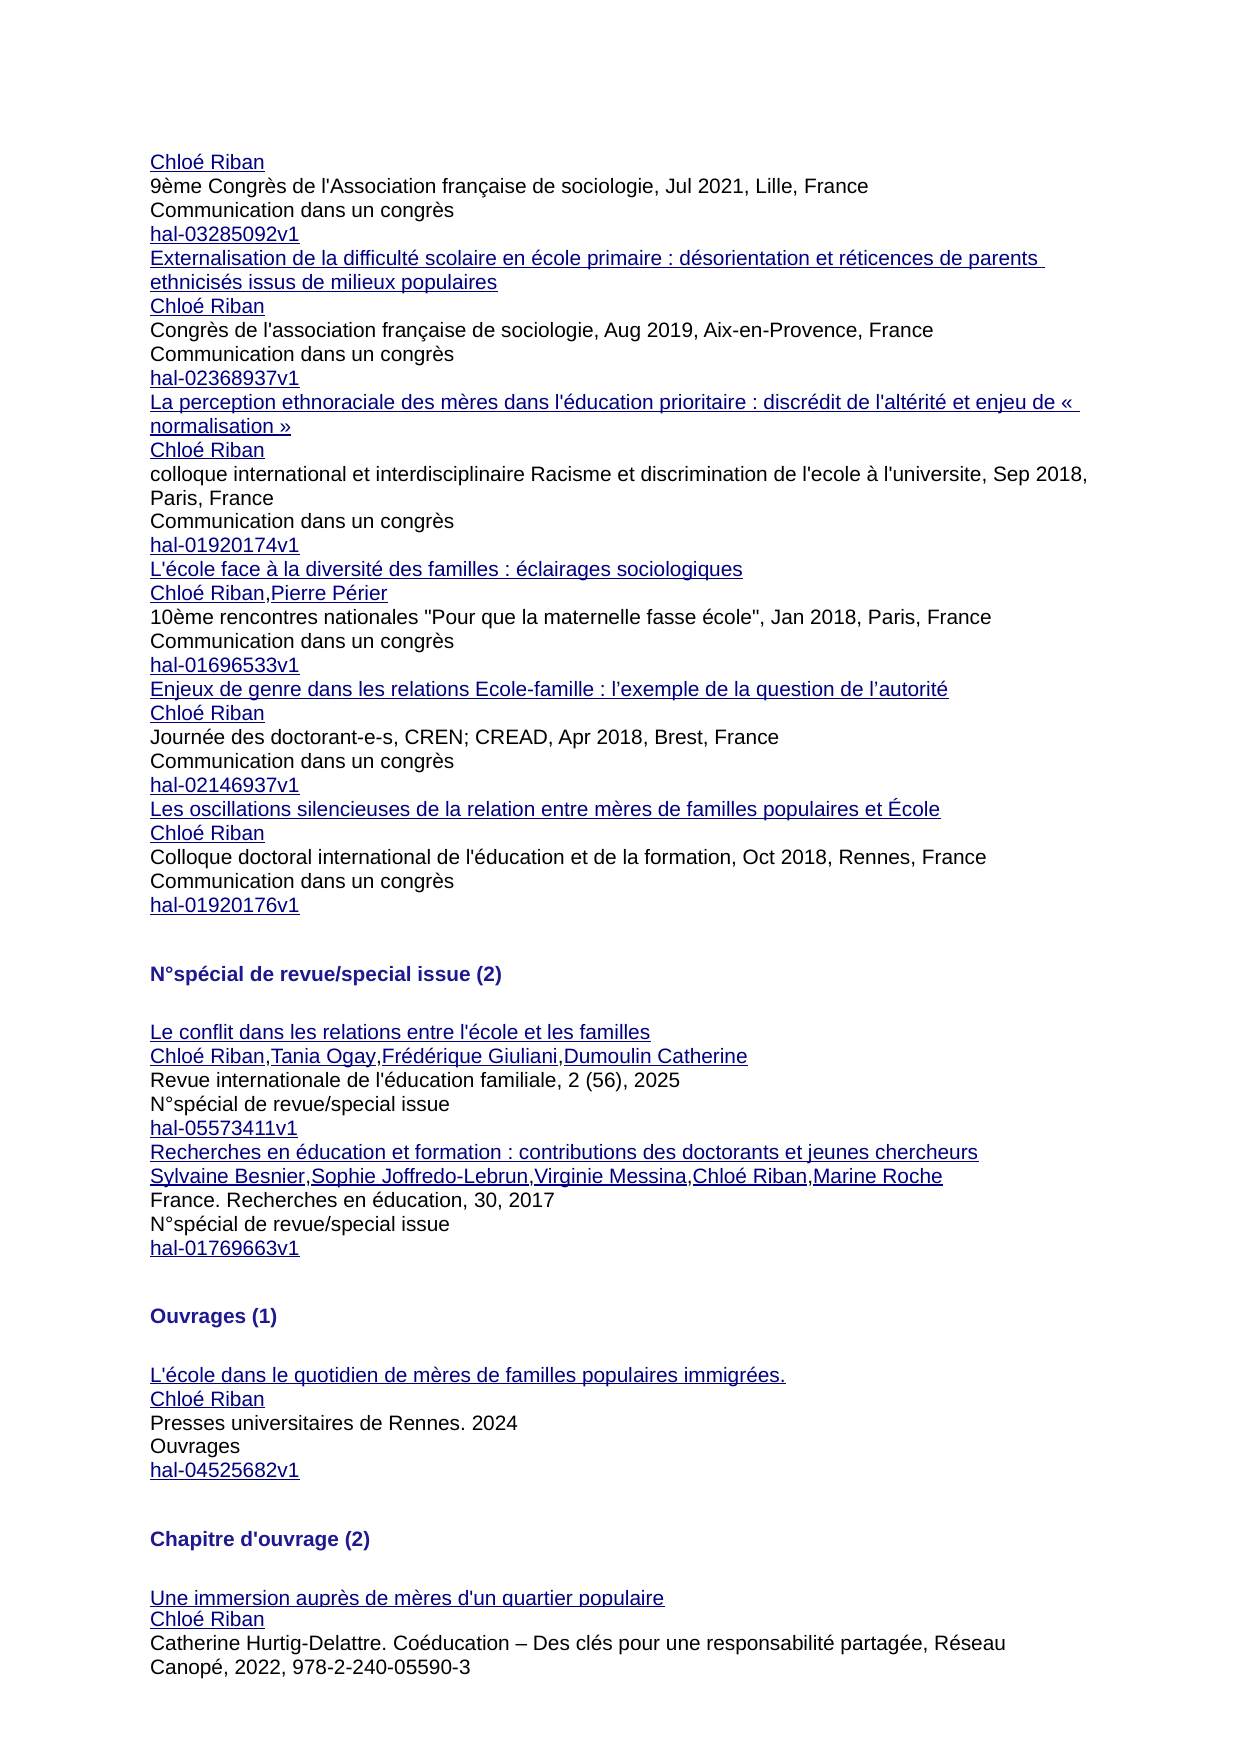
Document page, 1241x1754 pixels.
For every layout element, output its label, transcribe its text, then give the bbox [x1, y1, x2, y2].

table_header Le conflit dans les relations entre l'école et les familles Chloé Riban,Tania Ogay,Frédérique Giuliani,Dumoulin Catherine Revue internationale de l'éducation familiale, 2 (56), 2025 N°spécial de revue/special issue hal-05573411v1 [150, 1020, 1090, 1139]
subtitle Ouvrages (1) [150, 1304, 1090, 1328]
table_cell L'école face à la diversité des familles : éclairages sociologiques Chloé Riban,Pierre Périer 10ème rencontres nationales "Pour que la maternelle fasse école", Jan 2018, Paris, France Communication dans un congrès hal-01696533v1 [150, 557, 1090, 677]
table_cell Externalisation de la difficulté scolaire en école primaire : désorientation et réticences de parents ethnicisés issus de milieux populaires Chloé Riban Congrès de l'association française de sociologie, Aug 2019, Aix-en-Provence, France Communication dans un congrès hal-02368937v1 [150, 246, 1090, 389]
subtitle N°spécial de revue/special issue (2) [150, 961, 1090, 985]
table_cell Enjeux de genre dans les relations Ecole-famille : l’exemple de la question de l’autorité Chloé Riban Journée des doctorant-e-s, CREN; CREAD, Apr 2018, Brest, France Communication dans un congrès hal-02146937v1 [150, 677, 1090, 797]
table_cell Chloé Riban 9ème Congrès de l'Association française de sociologie, Jul 2021, Lille, France Communication dans un congrès hal-03285092v1 [150, 150, 1090, 246]
table_cell Les oscillations silencieuses de la relation entre mères de familles populaires et École Chloé Riban Colloque doctoral international de l'éducation et de la formation, Oct 2018, Rennes, France Communication dans un congrès hal-01920176v1 [150, 797, 1090, 917]
table_cell Recherches en éducation et formation : contributions des doctorants et jeunes chercheurs Sylvaine Besnier,Sophie Joffredo-Lebrun,Virginie Messina,Chloé Riban,Marine Roche France. Recherches en éducation, 30, 2017 N°spécial de revue/special issue hal-01769663v1 [150, 1140, 1090, 1259]
subtitle Chapitre d'ouvrage (2) [150, 1527, 1090, 1551]
table_header Une immersion auprès de mères d'un quartier populaire Chloé Riban Catherine Hurtig-Delattre. Coéducation – Des clés pour une responsabilité partagée, Réseau Canopé, 2022, 978-2-240-05590-3 [150, 1585, 1090, 1679]
table_header L'école dans le quotidien de mères de familles populaires immigrées. Chloé Riban Presses universitaires de Rennes. 2024 Ouvrages hal-04525682v1 [150, 1363, 1090, 1482]
table_cell La perception ethnoraciale des mères dans l'éducation prioritaire : discrédit de l'altérité et enjeu de « normalisation » Chloé Riban colloque international et interdisciplinaire Racisme et discrimination de l'ecole à l'universite, Sep 2018, Paris, France Communication dans un congrès hal-01920174v1 [150, 390, 1090, 557]
